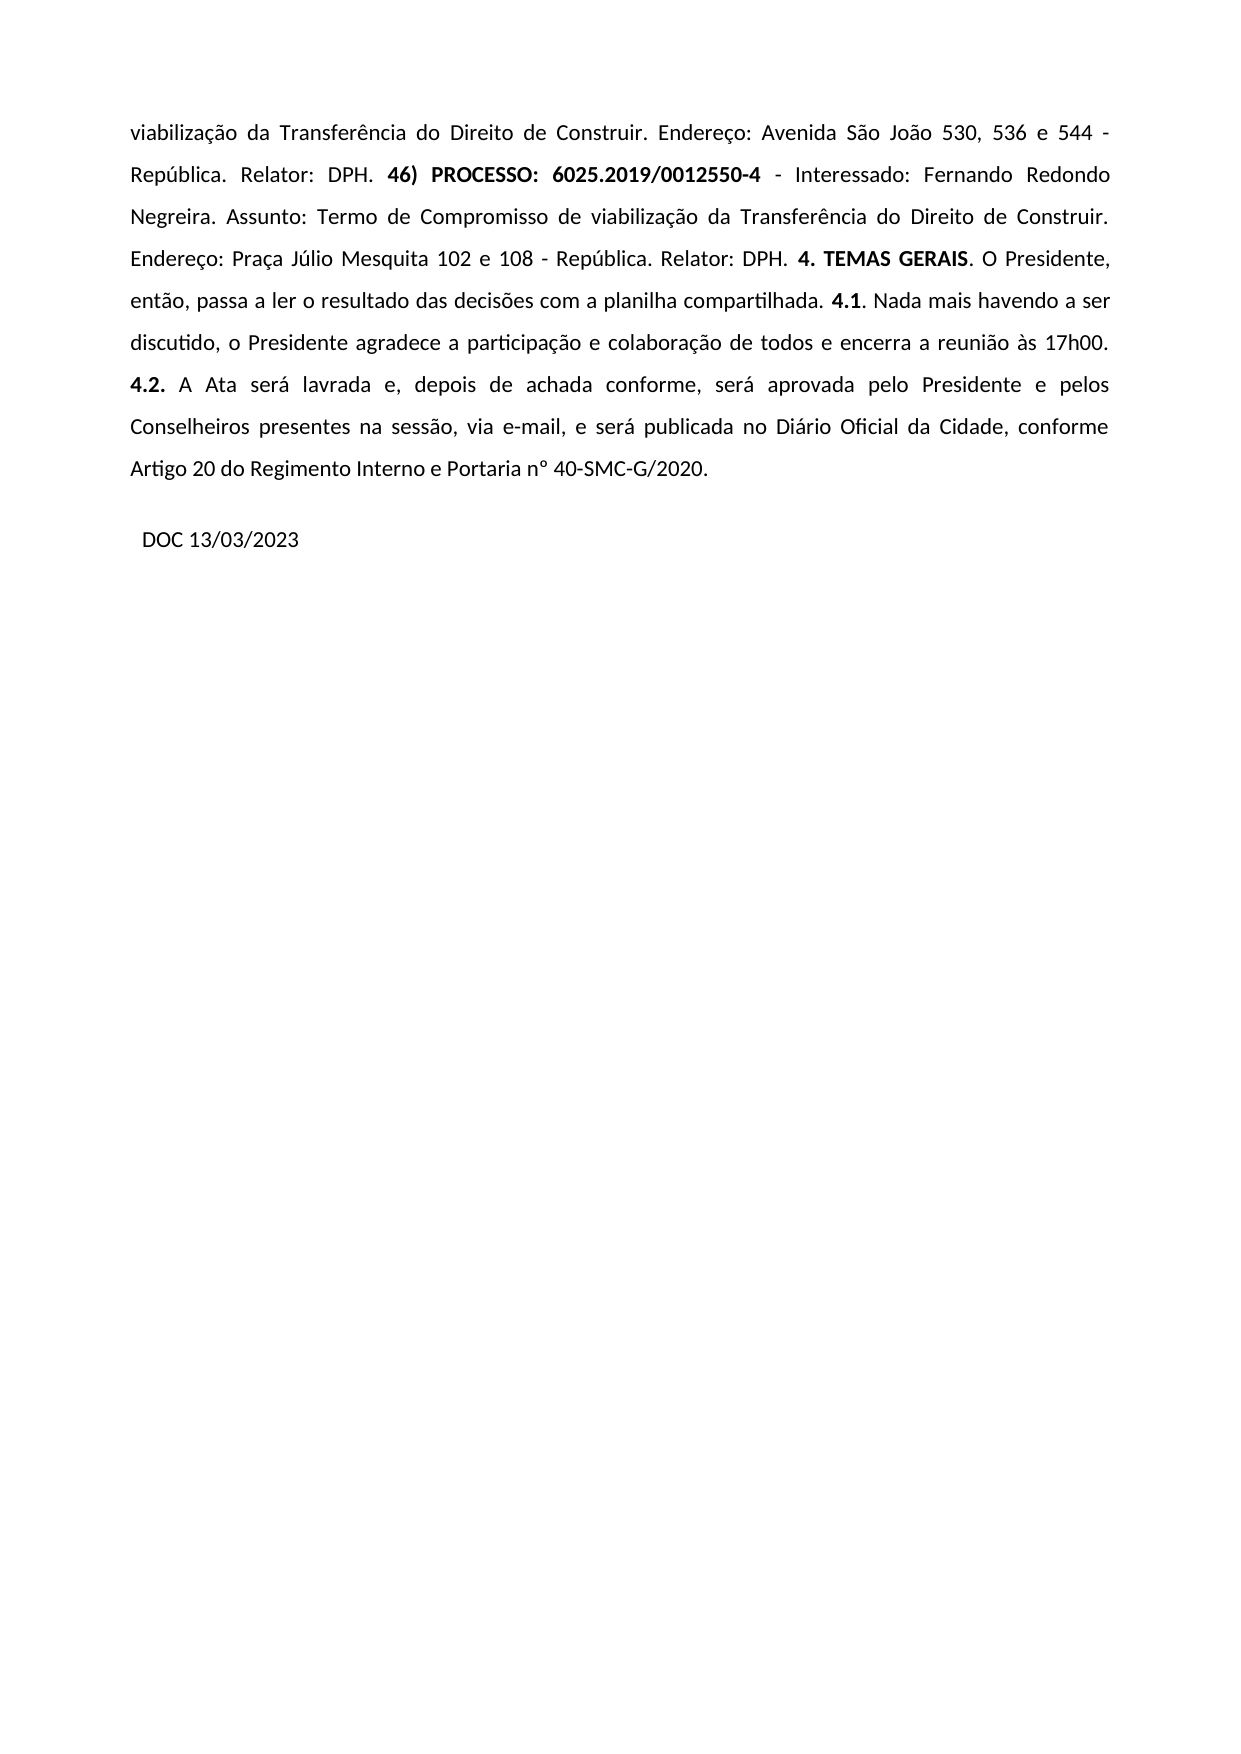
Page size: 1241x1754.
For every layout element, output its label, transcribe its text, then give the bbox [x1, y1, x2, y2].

text DOC 13/03/2023 [142, 525, 1122, 553]
text viabilização da Transferência do Direito de Construir. Endereço: Avenida São João 530, 536 e 544 - República. Relator: DPH. 46) PROCESSO: 6025.2019/0012550-4 - Interessado: Fernando Redondo Negreira. Assunto: Termo de Compromisso de viabilização da Transferência do Direito de Construir. Endereço: Praça Júlio Mesquita 102 e 108 - República. Relator: DPH. 4. TEMAS GERAIS. O Presidente, então, passa a ler o resultado das decisões com a planilha compartilhada. 4.1. Nada mais havendo a ser discutido, o Presidente agradece a participação e colaboração de todos e encerra a reunião às 17h00. 4.2. A Ata será lavrada e, depois de achada conforme, será aprovada pelo Presidente e pelos Conselheiros presentes na sessão, via e-mail, e será publicada no Diário Oficial da Cidade, conforme Artigo 20 do Regimento Interno e Portaria nº 40-SMC-G/2020. [130, 118, 1111, 482]
